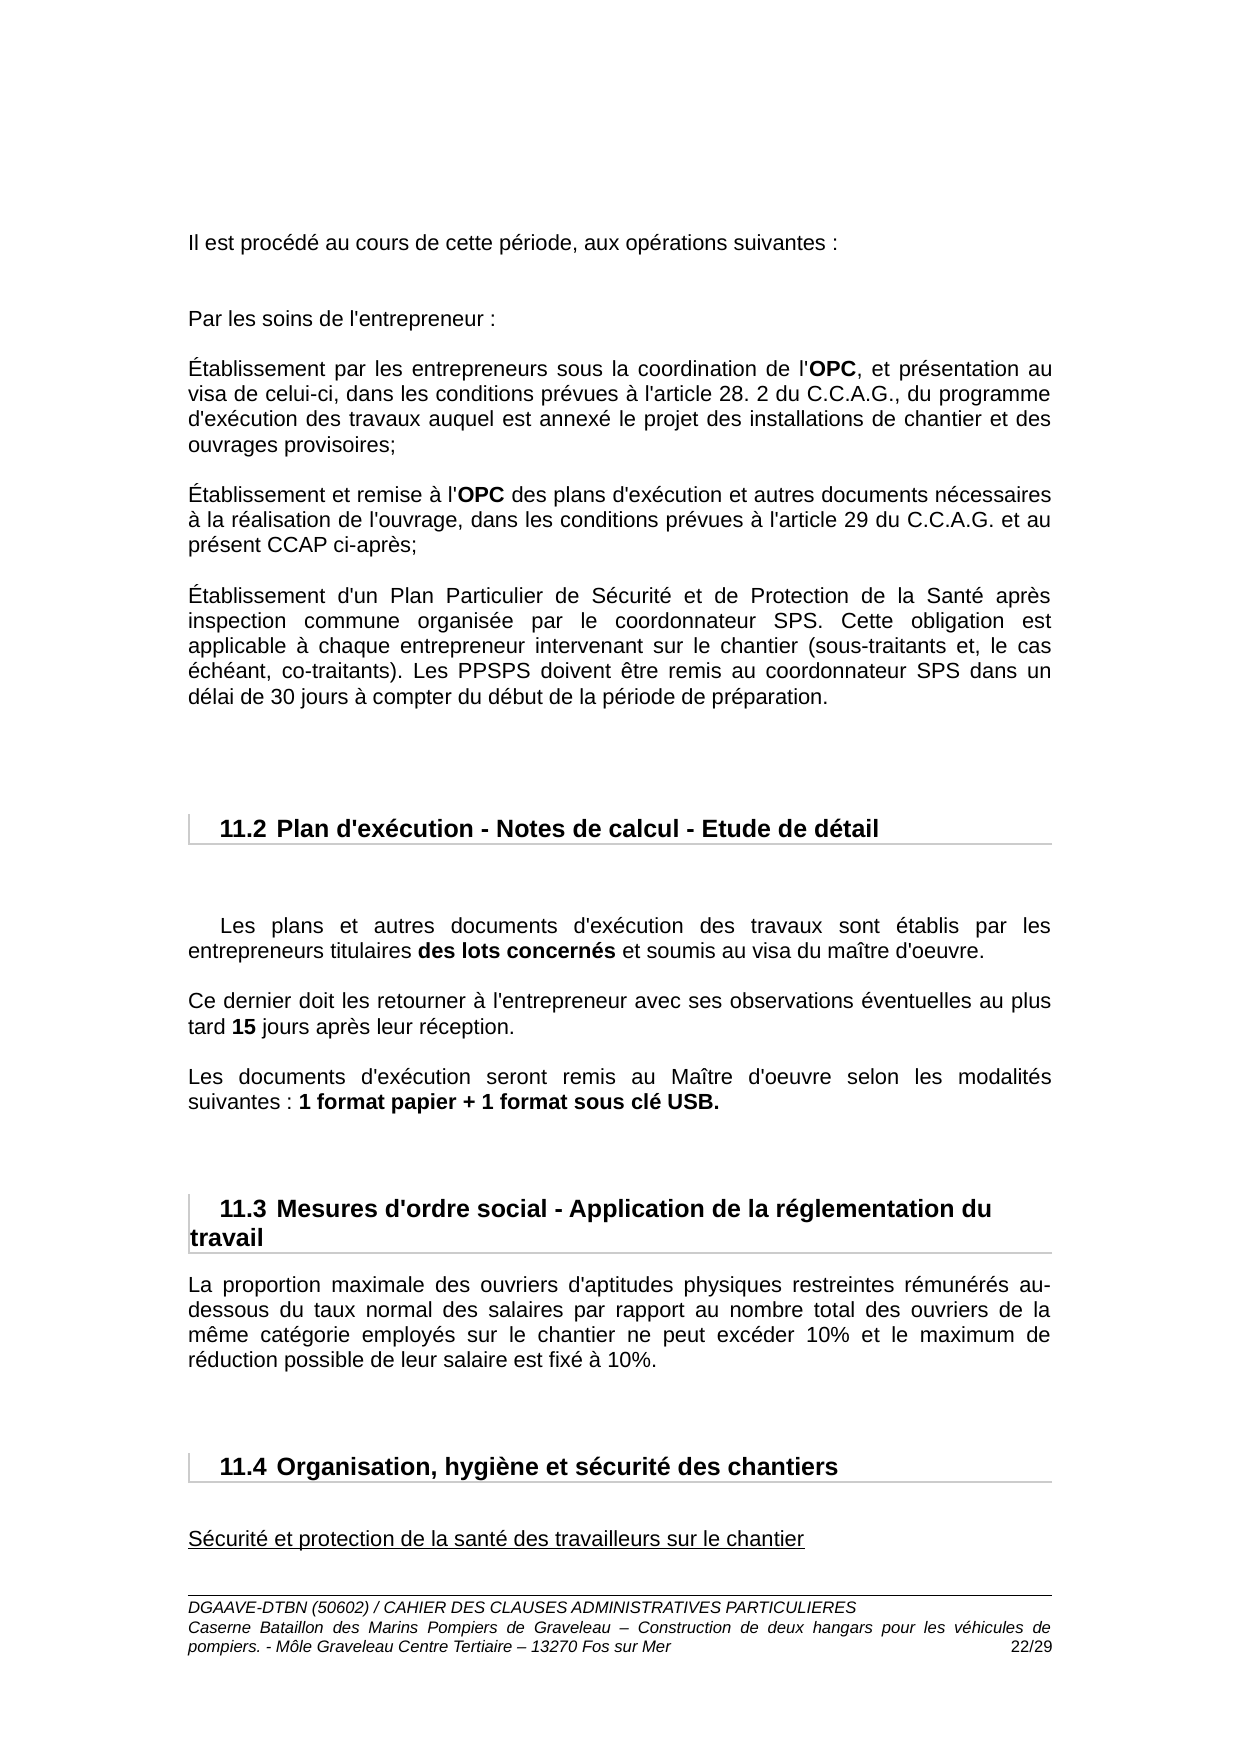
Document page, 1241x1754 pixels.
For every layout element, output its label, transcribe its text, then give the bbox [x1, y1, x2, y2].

text Les documents d'exécution seront remis au Maître d'oeuvre selon les modalités suivantes : 1 format papier + 1 format sous clé USB. [188, 1064, 1052, 1114]
text Par les soins de l'entrepreneur : [188, 305, 1052, 331]
text La proportion maximale des ouvriers d'aptitudes physiques restreintes rémunérés au-dessous du taux normal des salaires par rapport au nombre total des ouvriers de la même catégorie employés sur le chantier ne peut excéder 10% et le maximum de réduction possible de leur salaire est fixé à 10%. [188, 1272, 1052, 1372]
subtitle Mesures d'ordre social - Application de la réglementation du travail [190, 1194, 1052, 1252]
text Les plans et autres documents d'exécution des travaux sont établis par les entrepreneurs titulaires des lots concernés et soumis au visa du maître d'oeuvre. [188, 913, 1052, 963]
subtitle Plan d'exécution - Notes de calcul - Etude de détail [190, 814, 1052, 843]
text Établissement et remise à l'OPC des plans d'exécution et autres documents nécessaires à la réalisation de l'ouvrage, dans les conditions prévues à l'article 29 du C.C.A.G. et au présent CCAP ci-après; [188, 482, 1052, 557]
text Établissement d'un Plan Particulier de Sécurité et de Protection de la Santé après inspection commune organisée par le coordonnateur SPS. Cette obligation est applicable à chaque entrepreneur intervenant sur le chantier (sous-traitants et, le cas échéant, co-traitants). Les PPSPS doivent être remis au coordonnateur SPS dans un délai de 30 jours à compter du début de la période de préparation. [188, 583, 1052, 709]
text Ce dernier doit les retourner à l'entrepreneur avec ses observations éventuelles au plus tard 15 jours après leur réception. [188, 988, 1052, 1039]
text Sécurité et protection de la santé des travailleurs sur le chantier [188, 1526, 1052, 1551]
subtitle Organisation, hygiène et sécurité des chantiers [188, 1452, 1052, 1481]
text Établissement par les entrepreneurs sous la coordination de l'OPC, et présentation au visa de celui-ci, dans les conditions prévues à l'article 28. 2 du C.C.A.G., du programme d'exécution des travaux auquel est annexé le projet des installations de chantier et des ouvrages provisoires; [188, 356, 1052, 457]
text Il est procédé au cours de cette période, aux opérations suivantes : [188, 230, 1052, 255]
